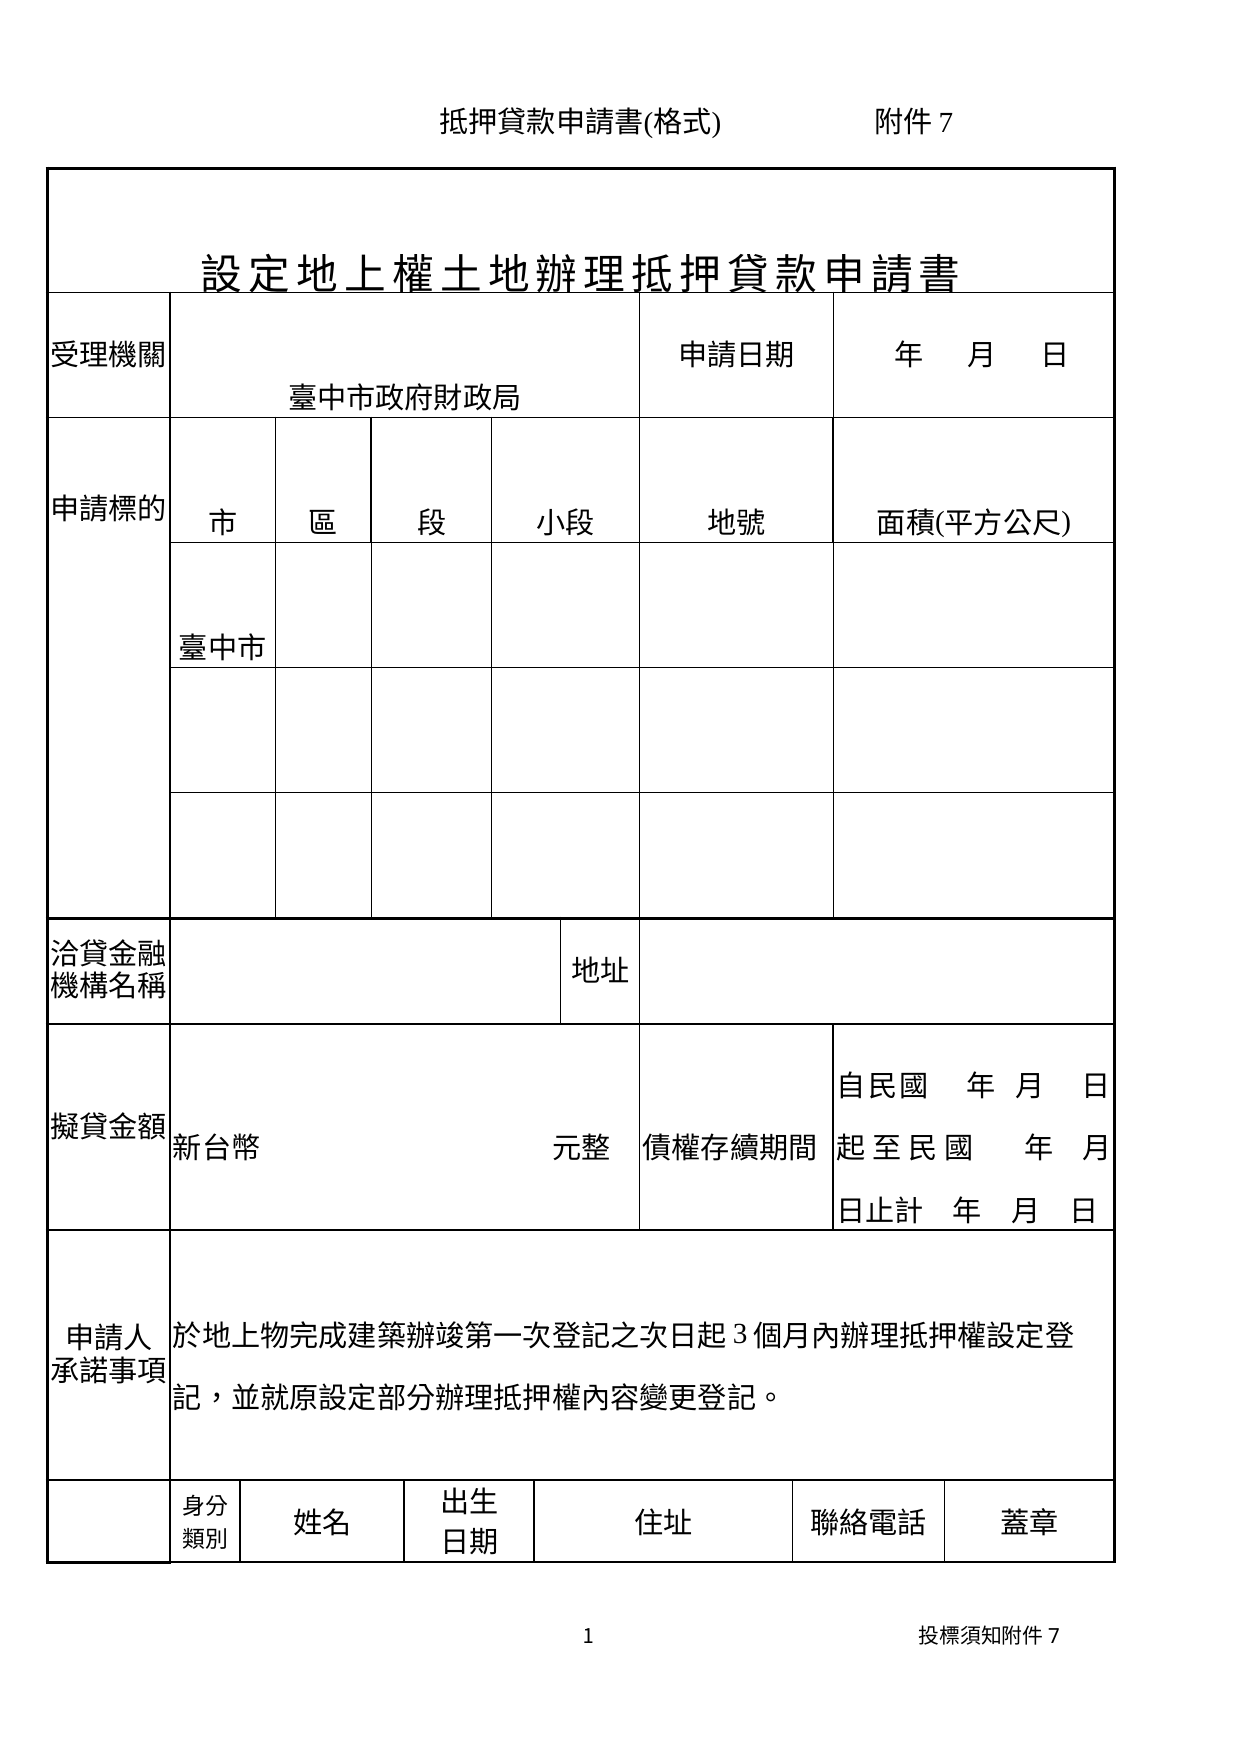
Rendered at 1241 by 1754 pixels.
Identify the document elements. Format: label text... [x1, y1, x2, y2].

table_cell [276, 793, 371, 917]
table_cell 住址 [535, 1481, 792, 1561]
table_cell 聯絡電話 [793, 1481, 944, 1561]
table_cell [640, 543, 833, 667]
table_cell [276, 543, 371, 667]
table_cell [834, 668, 1113, 792]
table_cell 自民國 年 月 日起至民國 年 月 日止計 年 月 日 [834, 1025, 1113, 1229]
table_cell [492, 543, 639, 667]
table_cell [372, 543, 491, 667]
table_cell 臺中市 [171, 543, 275, 667]
table_cell 申請日期 [640, 293, 833, 417]
table_cell 段 [372, 418, 491, 542]
table_cell [171, 920, 560, 1023]
table_cell [834, 793, 1113, 917]
table_cell 擬貸金額 [49, 1025, 169, 1229]
table_cell [640, 920, 1113, 1023]
table_cell 小段 [492, 418, 639, 542]
table_cell 身分類別 [171, 1481, 239, 1561]
table_cell 區 [276, 418, 370, 542]
table_cell [171, 668, 275, 792]
table_cell 蓋章 [945, 1481, 1113, 1561]
table_cell 申請標的 [49, 418, 169, 917]
table_cell 面積(平方公尺) [834, 418, 1113, 542]
table_cell [492, 668, 639, 792]
table_cell [372, 793, 491, 917]
table_cell [372, 668, 491, 792]
table_cell [49, 1481, 169, 1561]
table_cell 新台幣 元整 [171, 1025, 639, 1229]
table_cell [640, 668, 833, 792]
table_cell 地號 [640, 418, 832, 542]
table_cell 地址 [561, 920, 639, 1023]
table_cell [276, 668, 371, 792]
table_cell 市 [171, 418, 275, 542]
table_cell 臺中市政府財政局 [171, 293, 639, 417]
table_header 設定地上權土地辦理抵押貸款申請書 [49, 170, 1113, 292]
table_cell [171, 793, 275, 917]
table_cell 申請人 承諾事項 [49, 1231, 169, 1479]
text 抵押貸款申請書(格式) 附件7 [133, 104, 1137, 139]
table_cell [492, 793, 639, 917]
table_cell 洽貸金融機構名稱 [49, 920, 169, 1023]
table_cell [834, 543, 1113, 667]
table_cell 債權存續期間 [640, 1025, 832, 1229]
table_cell 出生 日期 [405, 1481, 533, 1561]
table_cell 姓名 [241, 1481, 403, 1561]
table_cell 年 月 日 [834, 293, 1113, 417]
table_cell 受理機關 [49, 293, 169, 417]
table_cell [640, 793, 833, 917]
table_cell 於地上物完成建築辦竣第一次登記之次日起3個月內辦理抵押權設定登記，並就原設定部分辦理抵押權內容變更登記。 [171, 1231, 1113, 1479]
